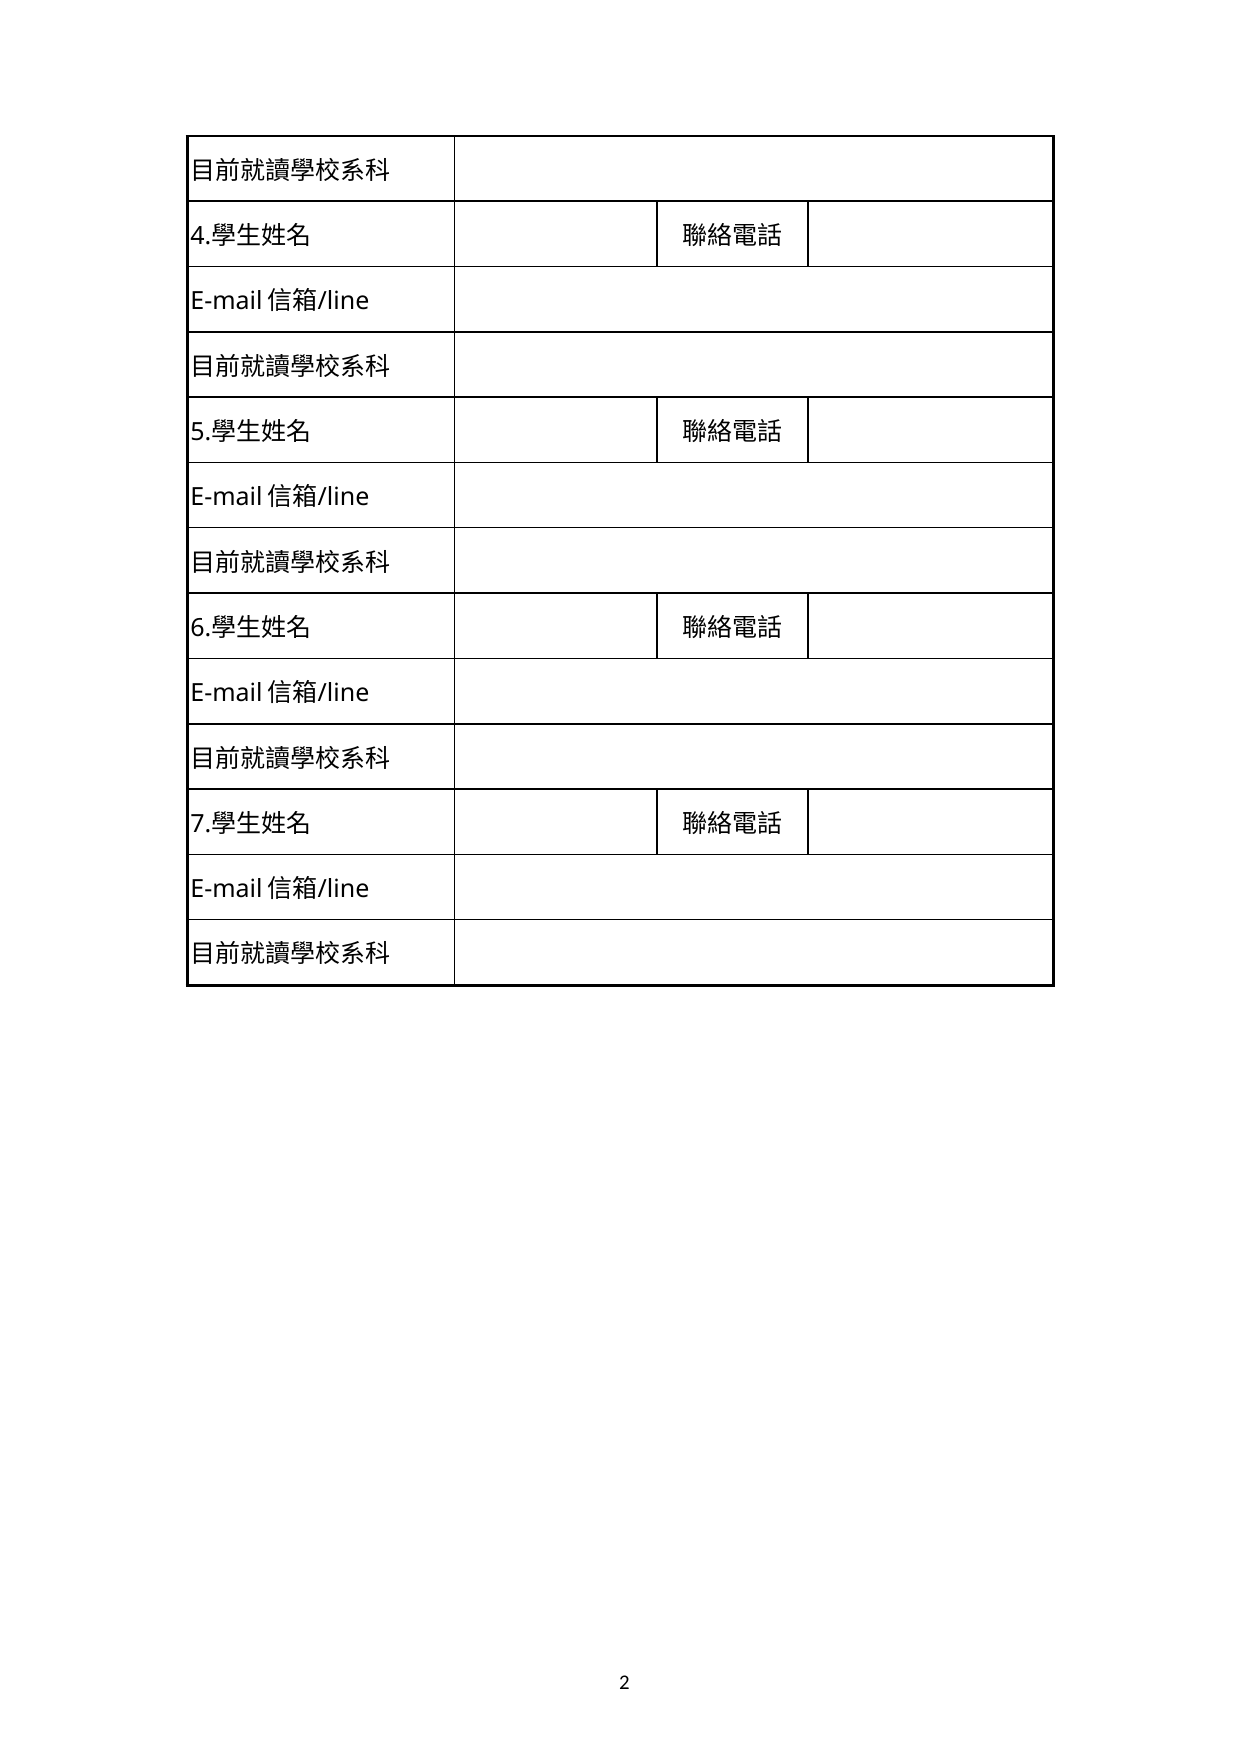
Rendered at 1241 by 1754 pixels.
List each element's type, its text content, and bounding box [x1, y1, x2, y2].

table_cell [455, 920, 1052, 984]
table_cell [455, 333, 1052, 396]
table_cell [809, 398, 1052, 462]
table_cell [455, 137, 1052, 200]
table_cell E-mail信箱/line [189, 463, 454, 527]
table_cell [809, 790, 1052, 853]
table_cell [809, 202, 1052, 266]
table_cell [455, 528, 1052, 592]
table_cell 7.學生姓名 [189, 790, 454, 853]
table_cell [455, 463, 1052, 527]
table_cell [455, 267, 1052, 331]
table_cell 聯絡電話 [658, 398, 807, 462]
table_cell [455, 659, 1052, 723]
table_cell 目前就讀學校系科 [189, 137, 454, 200]
table_cell 聯絡電話 [658, 790, 807, 853]
table_cell 目前就讀學校系科 [189, 333, 454, 396]
table_cell 目前就讀學校系科 [189, 920, 454, 984]
table_cell 聯絡電話 [658, 202, 807, 266]
table_cell E-mail信箱/line [189, 659, 454, 723]
table_cell E-mail信箱/line [189, 267, 454, 331]
table_cell E-mail信箱/line [189, 855, 454, 919]
table_cell [455, 790, 656, 853]
table_cell [455, 594, 656, 657]
table_cell [455, 855, 1052, 919]
table_cell 4.學生姓名 [189, 202, 454, 266]
table_cell 6.學生姓名 [189, 594, 454, 657]
table_cell [809, 594, 1052, 657]
table_cell 聯絡電話 [658, 594, 807, 657]
table_cell 目前就讀學校系科 [189, 725, 454, 788]
table_cell [455, 202, 656, 266]
table_cell [455, 398, 656, 462]
table_cell [455, 725, 1052, 788]
table_cell 目前就讀學校系科 [189, 528, 454, 592]
table_cell 5.學生姓名 [189, 398, 454, 462]
